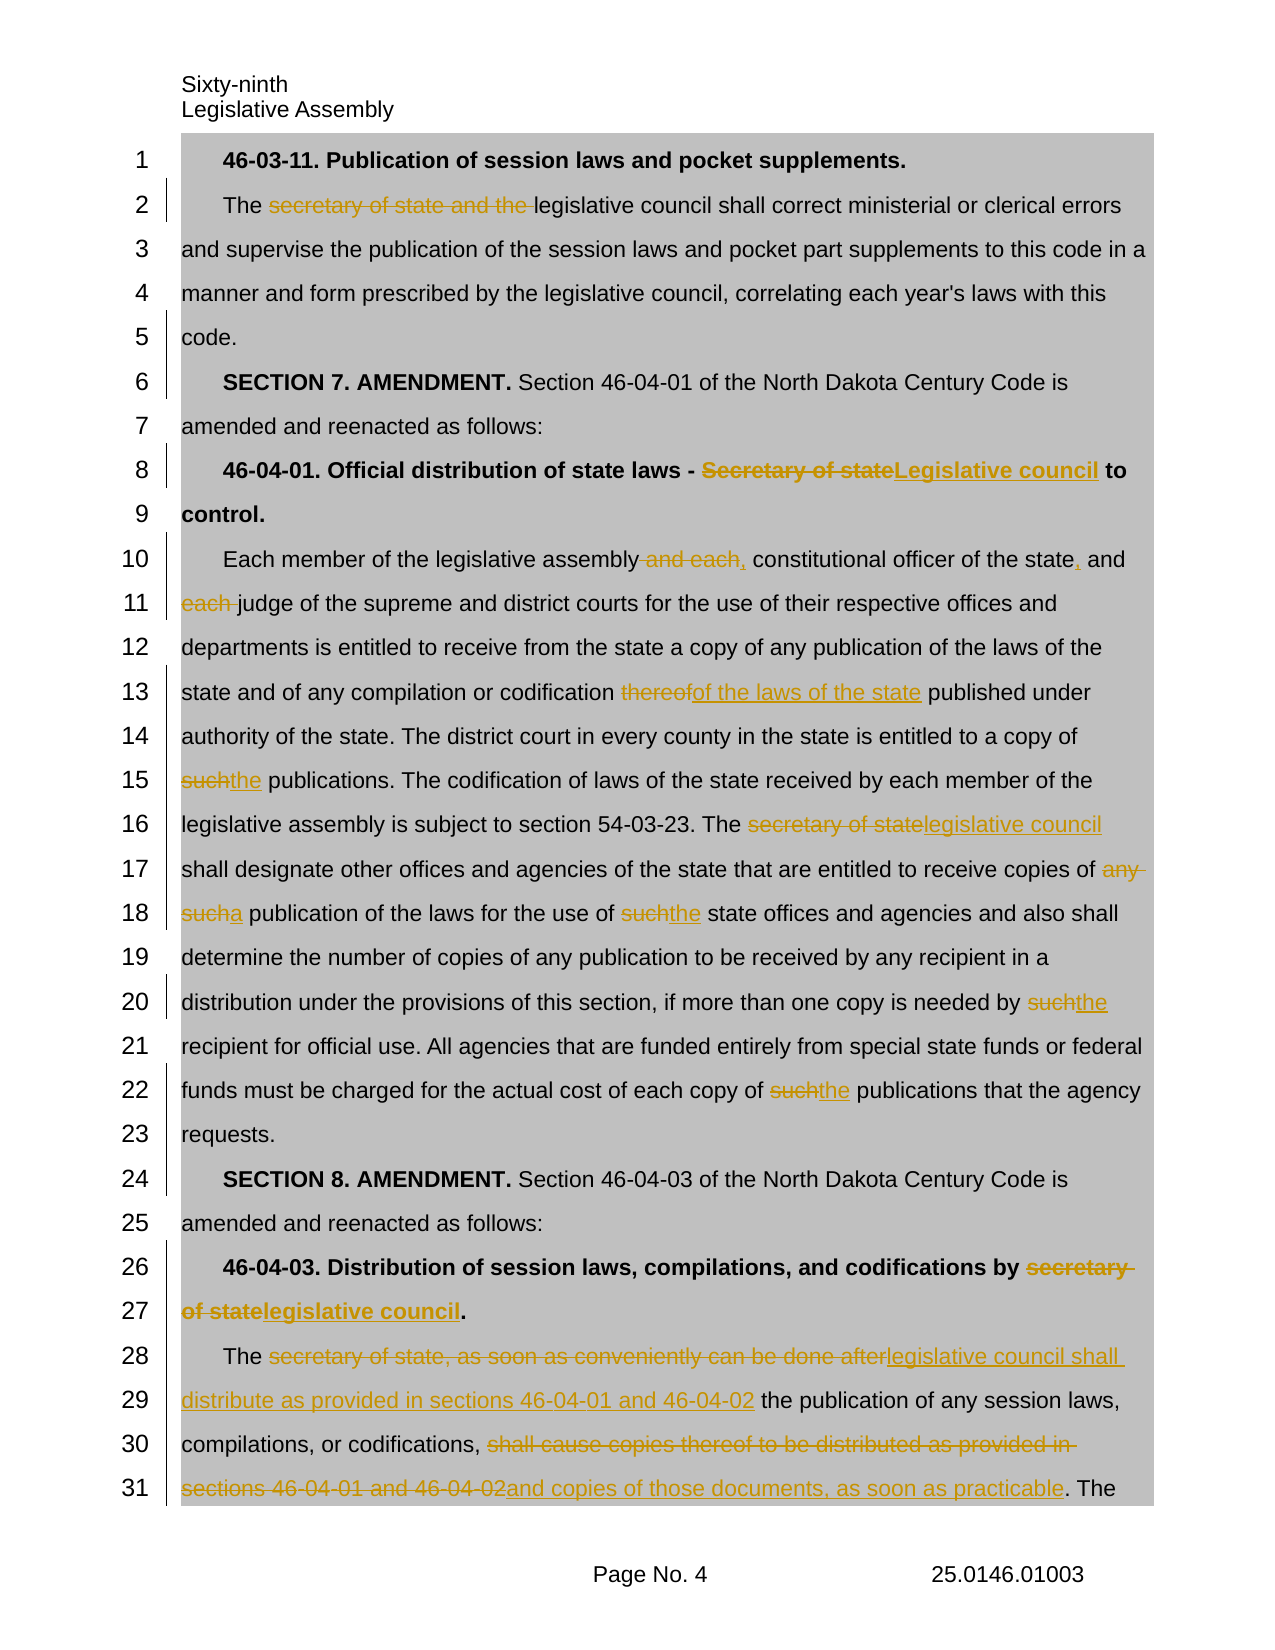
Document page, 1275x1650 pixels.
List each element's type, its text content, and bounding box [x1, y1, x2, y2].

text The legislative council shall distribute as provided in sections 46‑04‑01 and 46‑04‑02 the publication of any session laws, compilations, or codifications, and copies of those documents, as soon as practicable. The legislative council shall furnish to the legislative assembly additional copies as necessary upon resolution of the respective branches or committees of the legislative assembly and shall furnish to each member of the legislative assembly, upon request, current volumes of laws not obtained by the member through service in previous sessions. [181, 1329, 1154, 1506]
subtitle 46‑03‑11. Publication of session laws and pocket supplements. [181, 133, 1154, 178]
text Each member of the legislative assembly, constitutional officer of the state, and judge of the supreme and district courts for the use of their respective offices and departments is entitled to receive from the state a copy of any publication of the laws of the state and of any compilation or codification of the laws of the state published under authority of the state. The district court in every county in the state is entitled to a copy of the publications. The codification of laws of the state received by each member of the legislative assembly is subject to section 54‑03‑23. The legislative council shall designate other offices and agencies of the state that are entitled to receive copies of a publication of the laws for the use of the state offices and agencies and also shall determine the number of copies of any publication to be received by any recipient in a distribution under the provisions of this section, if more than one copy is needed by the recipient for official use. All agencies that are funded entirely from special state funds or federal funds must be charged for the actual cost of each copy of the publications that the agency requests. [181, 532, 1154, 1152]
text The legislative council shall correct ministerial or clerical errors and supervise the publication of the session laws and pocket part supplements to this code in a manner and form prescribed by the legislative council, correlating each year's laws with this code. [181, 178, 1154, 355]
text SECTION 7. AMENDMENT. Section 46‑04‑01 of the North Dakota Century Code is amended and reenacted as follows: [181, 355, 1154, 443]
text SECTION 8. AMENDMENT. Section 46‑04‑03 of the North Dakota Century Code is amended and reenacted as follows: [181, 1152, 1154, 1240]
subtitle 46‑04‑01. Official distribution of state laws ‑ Legislative council to control. [181, 443, 1154, 532]
subtitle 46‑04‑03. Distribution of session laws, compilations, and codifications by legislative council. [181, 1240, 1154, 1329]
